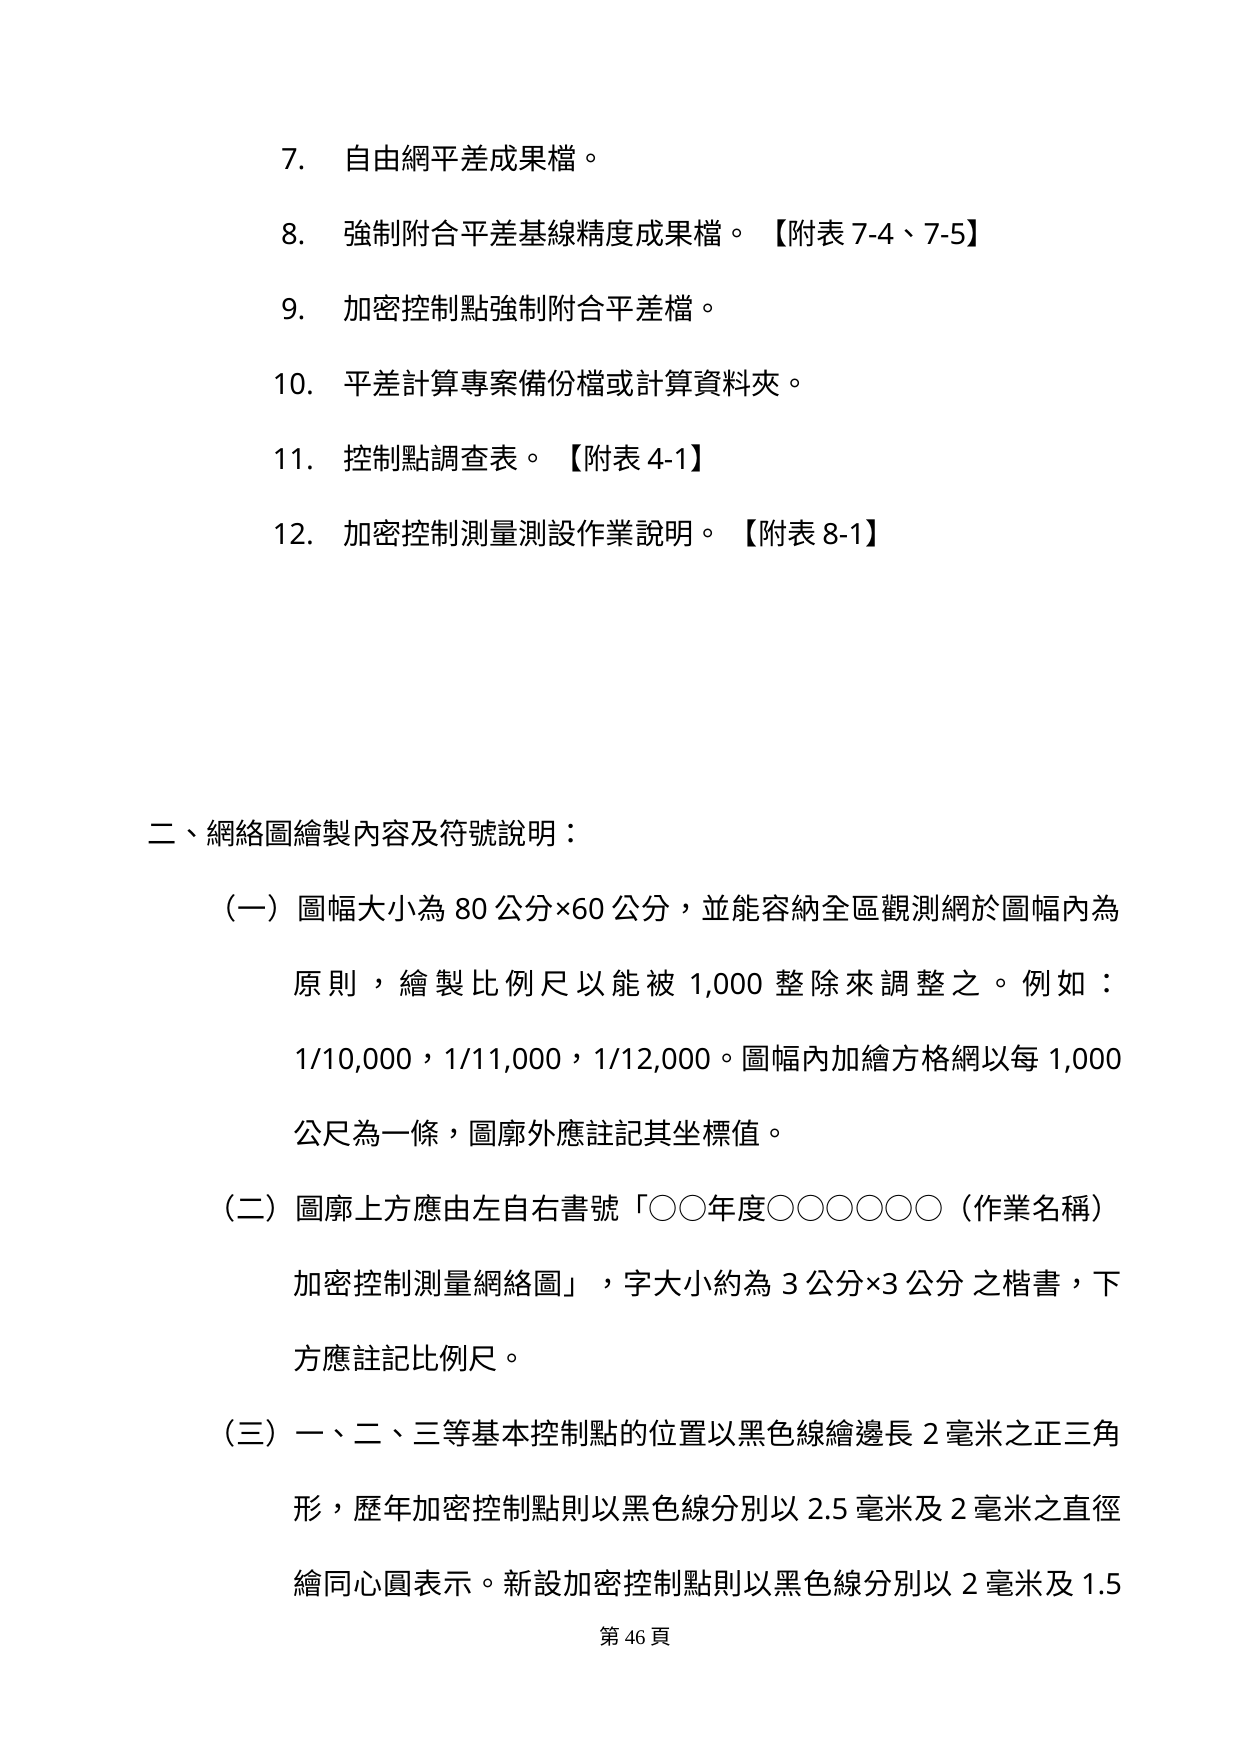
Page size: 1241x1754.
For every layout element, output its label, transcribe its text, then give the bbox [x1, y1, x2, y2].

text （二）圖廓上方應由左自右書號「○○年度○○○○○○（作業名稱）加密控制測量網絡圖」，字大小約為 3公分×3公分 之楷書，下方應註記比例尺。 [148, 1169, 1122, 1394]
list 加密控制點強制附合平差檔。 [293, 269, 1122, 344]
text （一）圖幅大小為80公分×60公分，並能容納全區觀測網於圖幅內為原則，繪製比例尺以能被1,000整除來調整之。例如：1/10,000，1/11,000，1/12,000。圖幅內加繪方格網以每1,000公尺為一條，圖廓外應註記其坐標值。 [148, 869, 1122, 1169]
list 控制點調查表。 【附表4-1】 [293, 419, 1122, 494]
list 強制附合平差基線精度成果檔。 【附表7-4、7-5】 [293, 194, 1122, 269]
text 二、網絡圖繪製內容及符號說明： [148, 794, 1122, 869]
list 自由網平差成果檔。 [293, 119, 1122, 194]
list 平差計算專案備份檔或計算資料夾。 [293, 344, 1122, 419]
list 加密控制測量測設作業說明。 【附表8-1】 [293, 494, 1122, 569]
text （三）一、二、三等基本控制點的位置以黑色線繪邊長2毫米之正三角形，歷年加密控制點則以黑色線分別以2.5毫米及2毫米之直徑繪同心圓表示。新設加密控制點則以黑色線分別以2毫米及1.5 [148, 1394, 1122, 1619]
